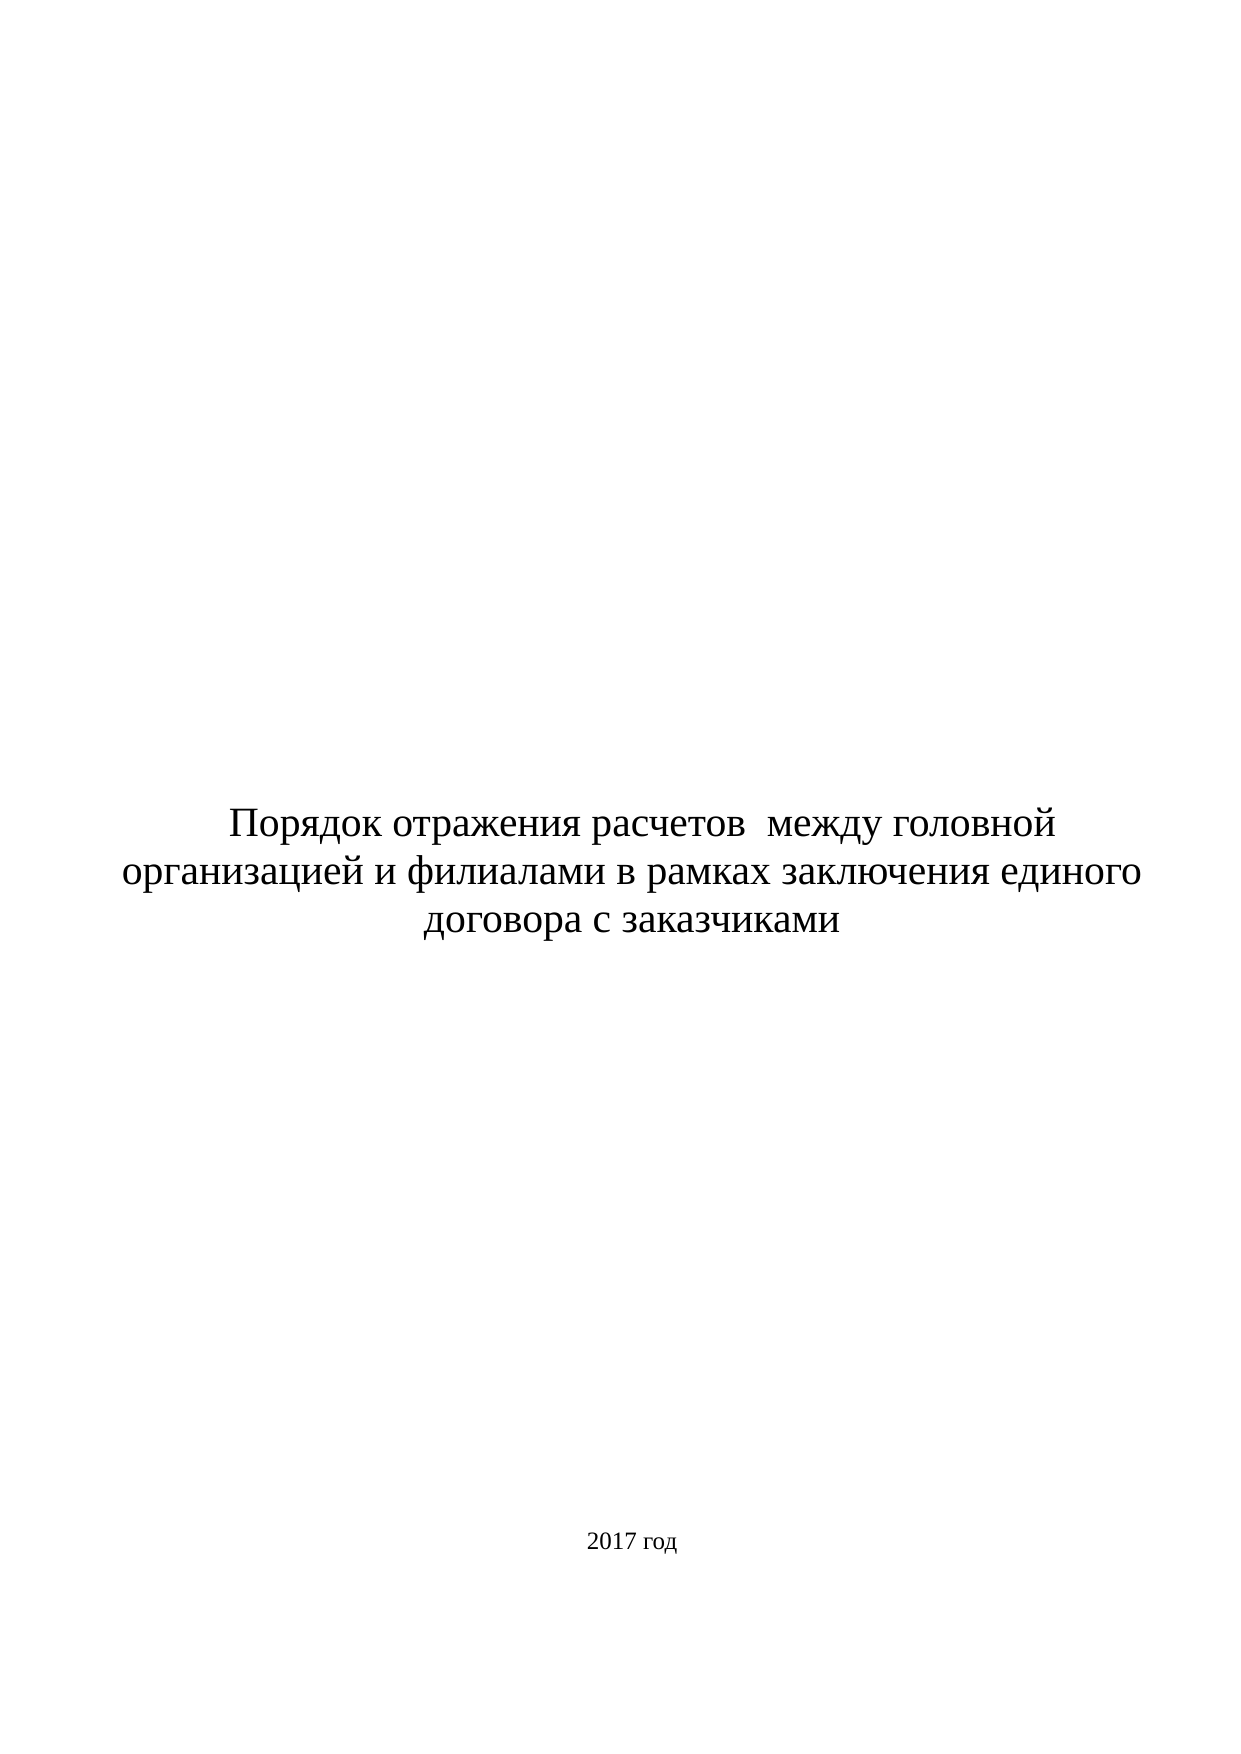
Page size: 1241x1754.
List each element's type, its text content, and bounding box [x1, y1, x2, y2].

text 2017 год [112, 1526, 1152, 1555]
text Порядок отражения расчетов между головной организацией и филиалами в рамках заключения единого договора с заказчиками [112, 798, 1152, 942]
